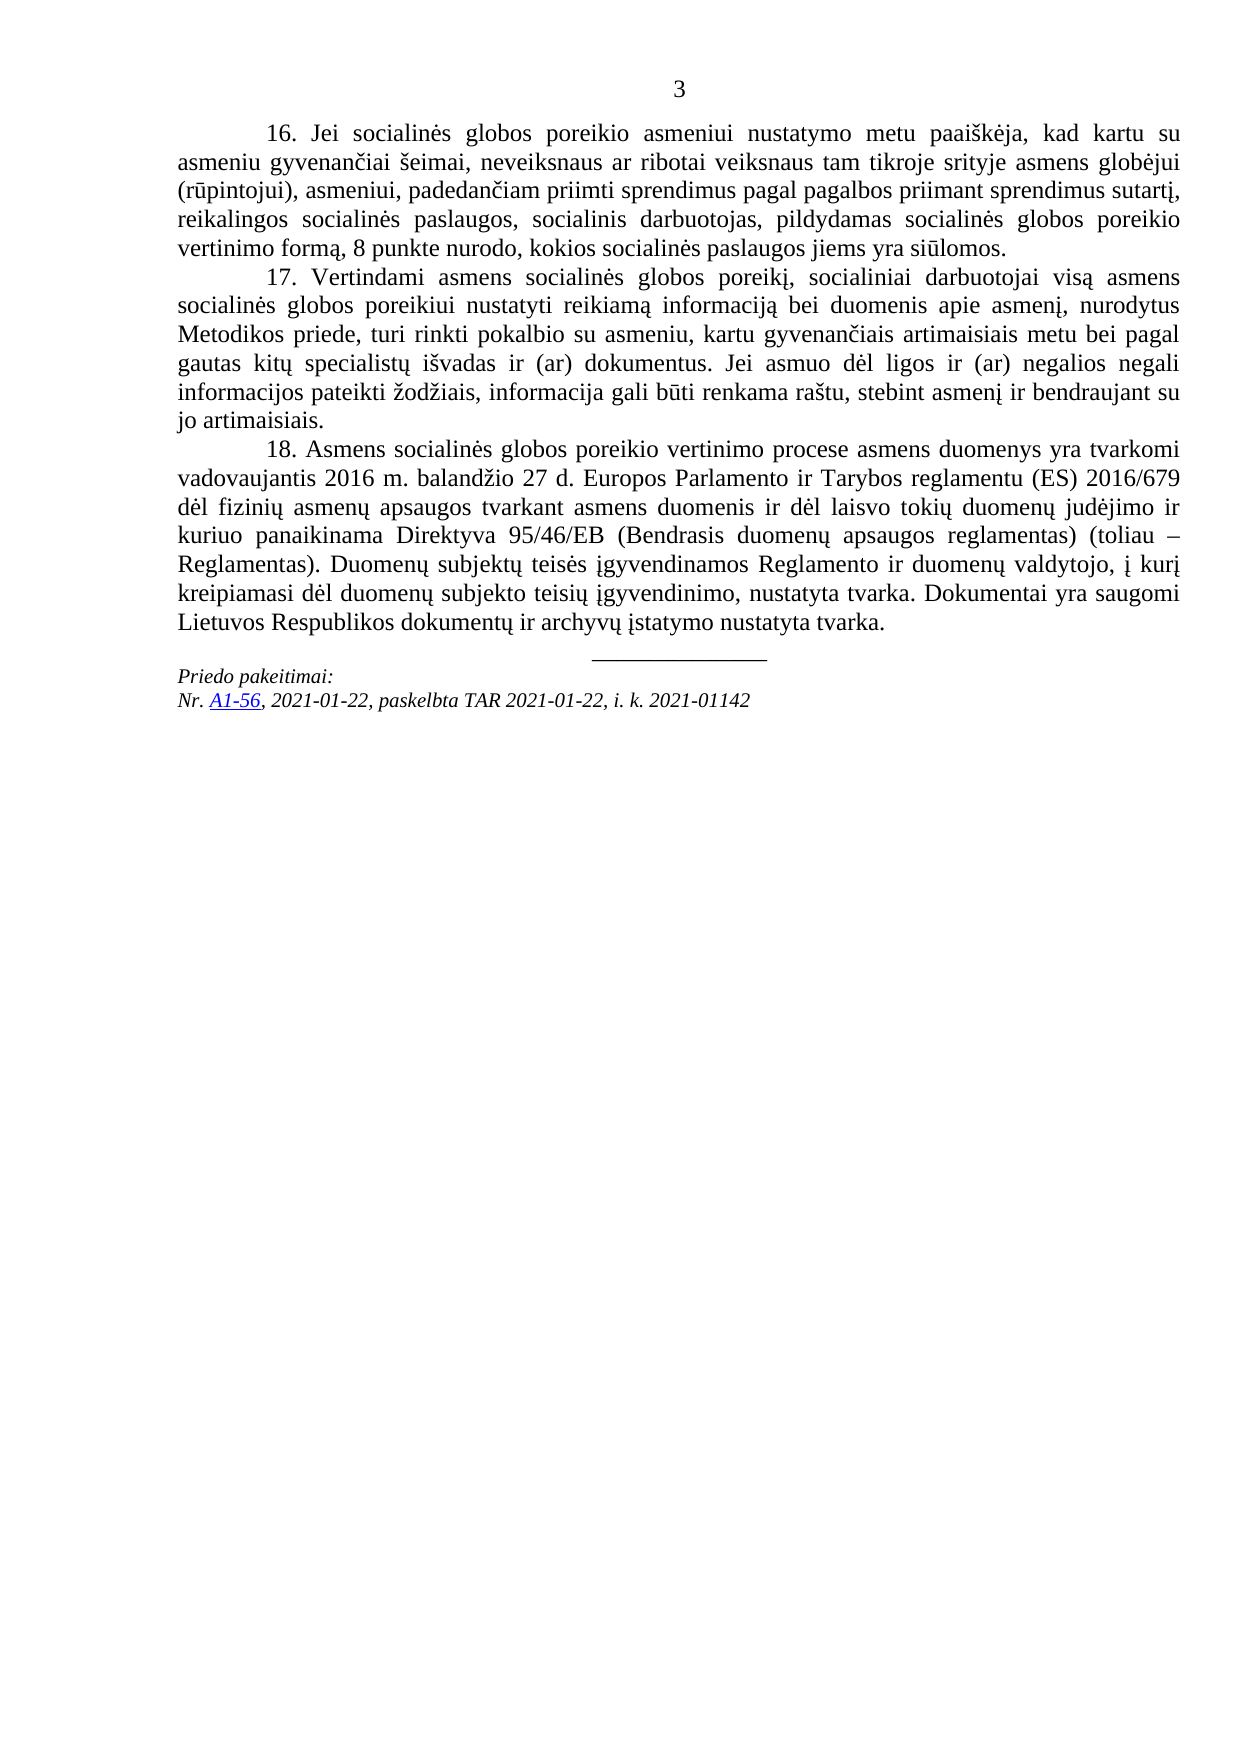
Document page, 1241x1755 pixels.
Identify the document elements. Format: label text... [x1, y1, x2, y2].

text 17. Vertindami asmens socialinės globos poreikį, socialiniai darbuotojai visą asmens socialinės globos poreikiui nustatyti reikiamą informaciją bei duomenis apie asmenį, nurodytus Metodikos priede, turi rinkti pokalbio su asmeniu, kartu gyvenančiais artimaisiais metu bei pagal gautas kitų specialistų išvadas ir (ar) dokumentus. Jei asmuo dėl ligos ir (ar) negalios negali informacijos pateikti žodžiais, informacija gali būti renkama raštu, stebint asmenį ir bendraujant su jo artimaisiais. [177, 262, 1181, 434]
text 16. Jei socialinės globos poreikio asmeniui nustatymo metu paaiškėja, kad kartu su asmeniu gyvenančiai šeimai, neveiksnaus ar ribotai veiksnaus tam tikroje srityje asmens globėjui (rūpintojui), asmeniui, padedančiam priimti sprendimus pagal pagalbos priimant sprendimus sutartį, reikalingos socialinės paslaugos, socialinis darbuotojas, pildydamas socialinės globos poreikio vertinimo formą, 8 punkte nurodo, kokios socialinės paslaugos jiems yra siūlomos. [177, 118, 1181, 262]
text Priedo pakeitimai: [177, 664, 1181, 688]
text Nr. A1-56, 2021-01-22, paskelbta TAR 2021-01-22, i. k. 2021-01142 [177, 688, 1181, 712]
text 18. Asmens socialinės globos poreikio vertinimo procese asmens duomenys yra tvarkomi vadovaujantis 2016 m. balandžio 27 d. Europos Parlamento ir Tarybos reglamentu (ES) 2016/679 dėl fizinių asmenų apsaugos tvarkant asmens duomenis ir dėl laisvo tokių duomenų judėjimo ir kuriuo panaikinama Direktyva 95/46/EB (Bendrasis duomenų apsaugos reglamentas) (toliau – Reglamentas). Duomenų subjektų teisės įgyvendinamos Reglamento ir duomenų valdytojo, į kurį kreipiamasi dėl duomenų subjekto teisių įgyvendinimo, nustatyta tvarka. Dokumentai yra saugomi Lietuvos Respublikos dokumentų ir archyvų įstatymo nustatyta tvarka. [177, 434, 1181, 636]
text ______________ [177, 636, 1181, 664]
